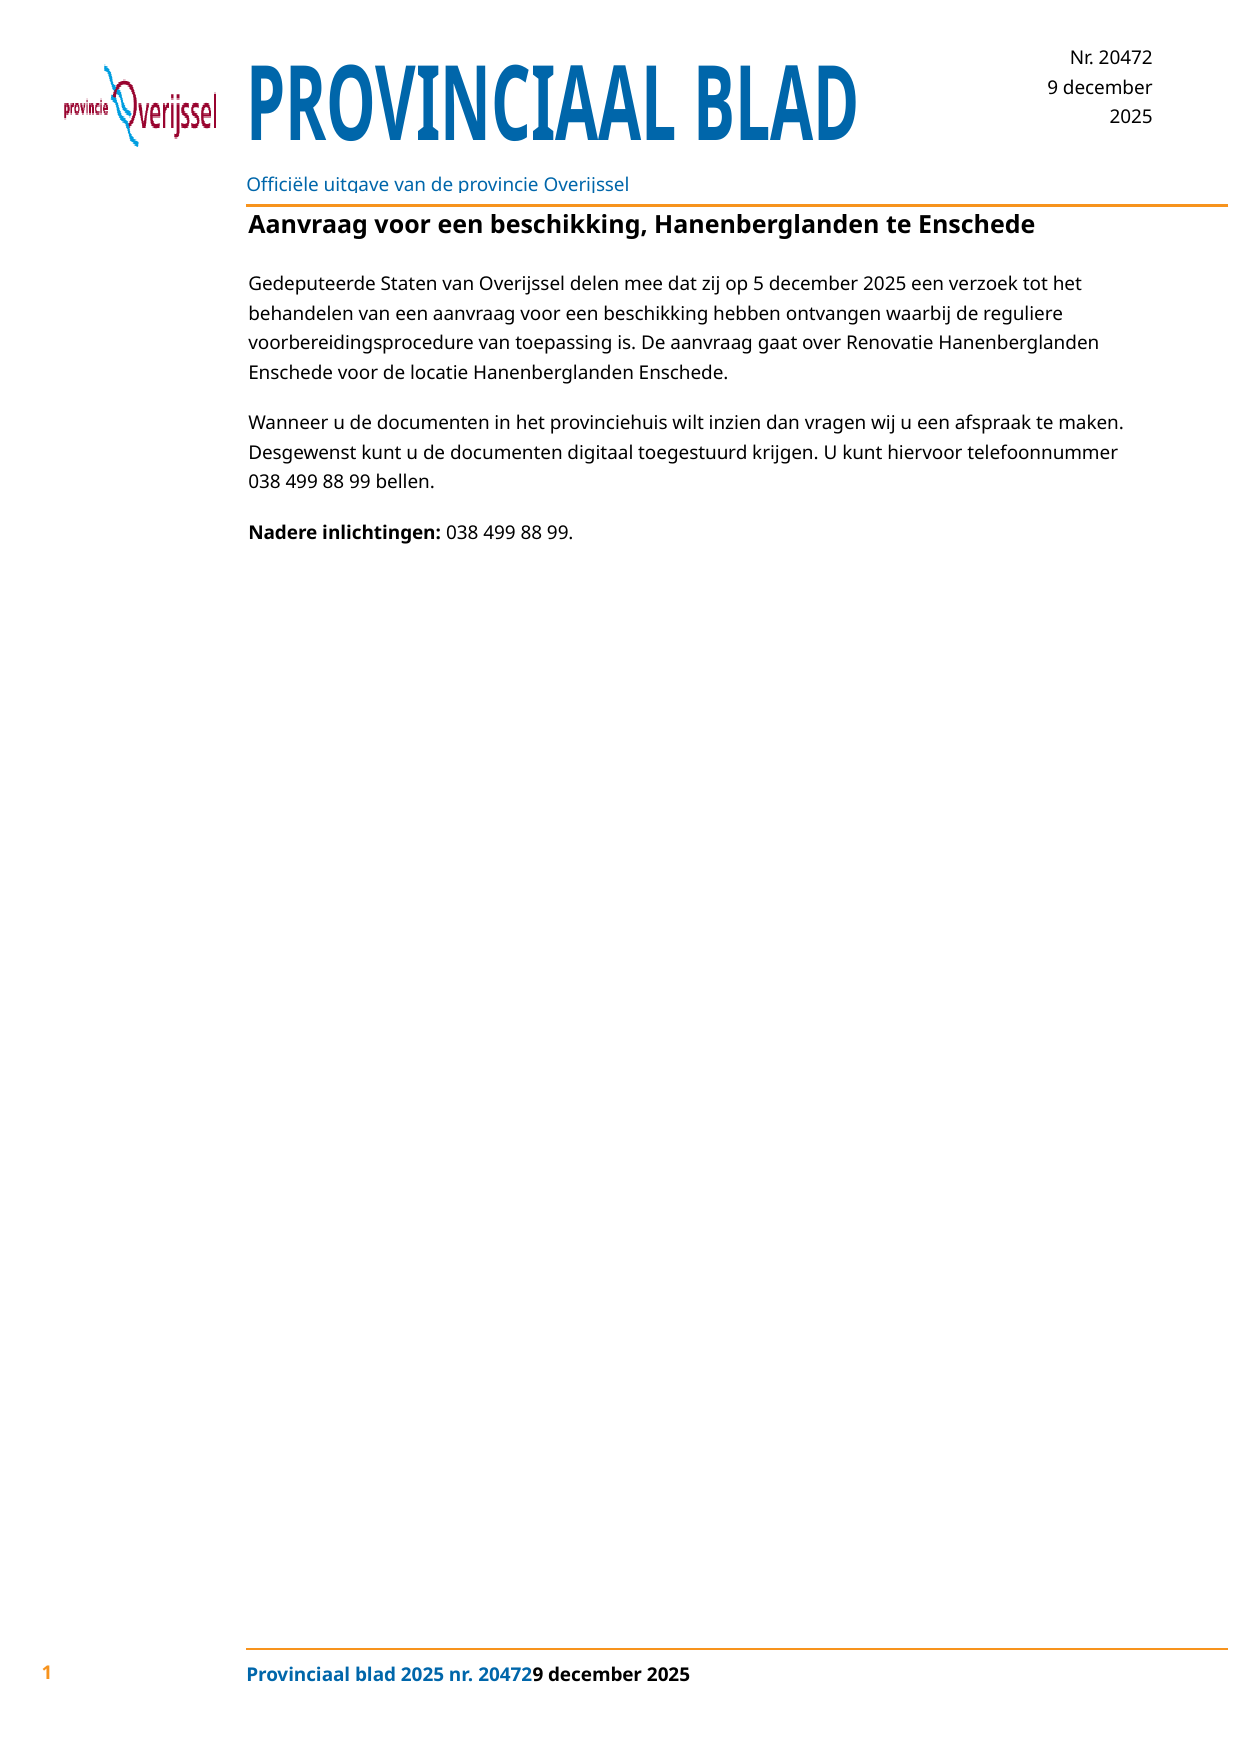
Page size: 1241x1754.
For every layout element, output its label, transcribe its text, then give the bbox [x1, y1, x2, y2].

text Aanvraag voor een beschikking, Hanenberglanden te Enschede [248, 207, 1152, 241]
text Nadere inlichtingen: 038 499 88 99. [248, 519, 1152, 545]
text Wanneer u de documenten in het provinciehuis wilt inzien dan vragen wij u een afspraak te maken. Desgewenst kunt u de documenten digitaal toegestuurd krijgen. U kunt hiervoor telefoonnummer 038 499 88 99 bellen. [248, 409, 1152, 494]
text Gedeputeerde Staten van Overijssel delen mee dat zij op 5 december 2025 een verzoek tot het behandelen van een aanvraag voor een beschikking hebben ontvangen waarbij de reguliere voorbereidingsprocedure van toepassing is. De aanvraag gaat over Renovatie Hanenberglanden Enschede voor de locatie Hanenberglanden Enschede. [248, 270, 1152, 385]
picture [41, 47, 231, 172]
